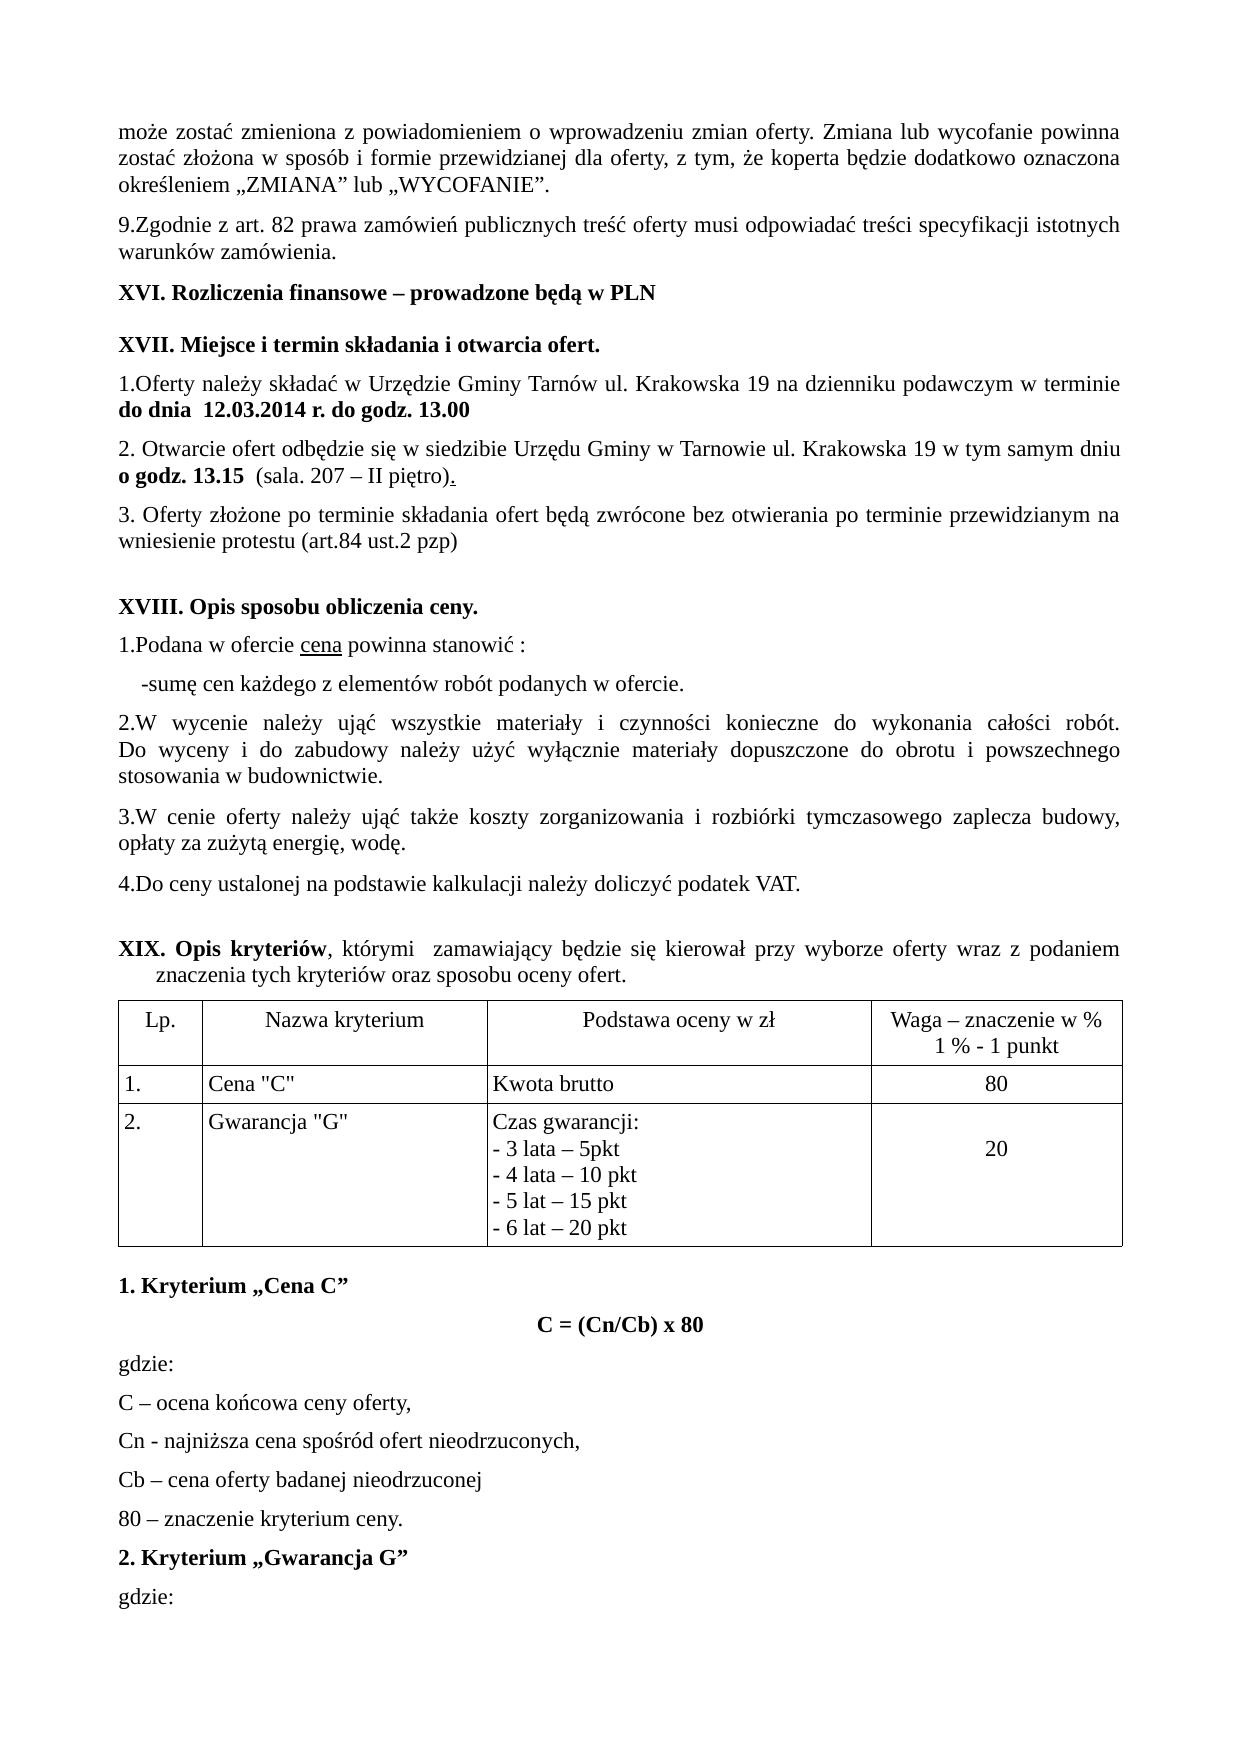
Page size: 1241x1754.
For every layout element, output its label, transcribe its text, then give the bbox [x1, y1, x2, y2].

text 9.Zgodnie z art. 82 prawa zamówień publicznych treść oferty musi odpowiadać treści specyfikacji istotnych warunków zamówienia. [118, 212, 1122, 264]
table_header Podstawa oceny w zł [488, 1001, 871, 1064]
text 4.Do ceny ustalonej na podstawie kalkulacji należy doliczyć podatek VAT. [118, 870, 1122, 896]
table_cell Kwota brutto [488, 1066, 871, 1102]
text 1. Kryterium „Cena C” [118, 1272, 1122, 1298]
text C – ocena końcowa ceny oferty, [118, 1389, 1122, 1415]
table_cell 1. [119, 1066, 202, 1102]
table_cell 20 [872, 1104, 1122, 1246]
text 1.Oferty należy składać w Urzędzie Gminy Tarnów ul. Krakowska 19 na dzienniku podawczym w terminie do dnia 12.03.2014 r. do godz. 13.00 [118, 370, 1122, 423]
text może zostać zmieniona z powiadomieniem o wprowadzeniu zmian oferty. Zmiana lub wycofanie powinna zostać złożona w sposób i formie przewidzianej dla oferty, z tym, że koperta będzie dodatkowo oznaczona określeniem „ZMIANA” lub „WYCOFANIE”. [118, 118, 1122, 197]
text XVII. Miejsce i termin składania i otwarcia ofert. [118, 331, 1122, 358]
text 80 – znaczenie kryterium ceny. [118, 1505, 1122, 1532]
text 3. Oferty złożone po terminie składania ofert będą zwrócone bez otwierania po terminie przewidzianym na wniesienie protestu (art.84 ust.2 pzp) [118, 501, 1122, 553]
text XVIII. Opis sposobu obliczenia ceny. [118, 593, 1122, 619]
text 1.Podana w ofercie cena powinna stanowić : [118, 632, 1122, 658]
text Cn - najniższa cena spośród ofert nieodrzuconych, [118, 1428, 1122, 1454]
text XIX. Opis kryteriów, którymi zamawiający będzie się kierował przy wyborze oferty wraz z podaniem znaczenia tych kryteriów oraz sposobu oceny ofert. [118, 935, 1122, 988]
text XVI. Rozliczenia finansowe – prowadzone będą w PLN [118, 279, 1122, 305]
text gdzie: [118, 1350, 1122, 1376]
table_cell 80 [872, 1066, 1122, 1102]
table_cell Cena "C" [203, 1066, 487, 1102]
table_cell 2. [119, 1104, 202, 1246]
table_cell Gwarancja "G" [203, 1104, 487, 1246]
table_header Nazwa kryterium [203, 1001, 487, 1064]
text C = (Cn/Cb) x 80 [118, 1311, 1122, 1337]
text 2. Kryterium „Gwarancja G” [118, 1544, 1122, 1571]
text -sumę cen każdego z elementów robót podanych w ofercie. [118, 670, 1122, 697]
table_header Waga – znaczenie w % 1 % - 1 punkt [872, 1001, 1122, 1064]
text 2.W wycenie należy ująć wszystkie materiały i czynności konieczne do wykonania całości robót. Do wyceny i do zabudowy należy użyć wyłącznie materiały dopuszczone do obrotu i powszechnego stosowania w budownictwie. [118, 709, 1122, 788]
text gdzie: [118, 1583, 1122, 1609]
table_header Lp. [119, 1001, 202, 1064]
text 3.W cenie oferty należy ująć także koszty zorganizowania i rozbiórki tymczasowego zaplecza budowy, opłaty za zużytą energię, wodę. [118, 803, 1122, 855]
table_cell Czas gwarancji: - 3 lata – 5pkt - 4 lata – 10 pkt - 5 lat – 15 pkt - 6 lat – 20 pkt [488, 1104, 871, 1246]
text Cb – cena oferty badanej nieodrzuconej [118, 1466, 1122, 1493]
text 2. Otwarcie ofert odbędzie się w siedzibie Urzędu Gminy w Tarnowie ul. Krakowska 19 w tym samym dniu o godz. 13.15 (sala. 207 – II piętro). [118, 435, 1122, 488]
